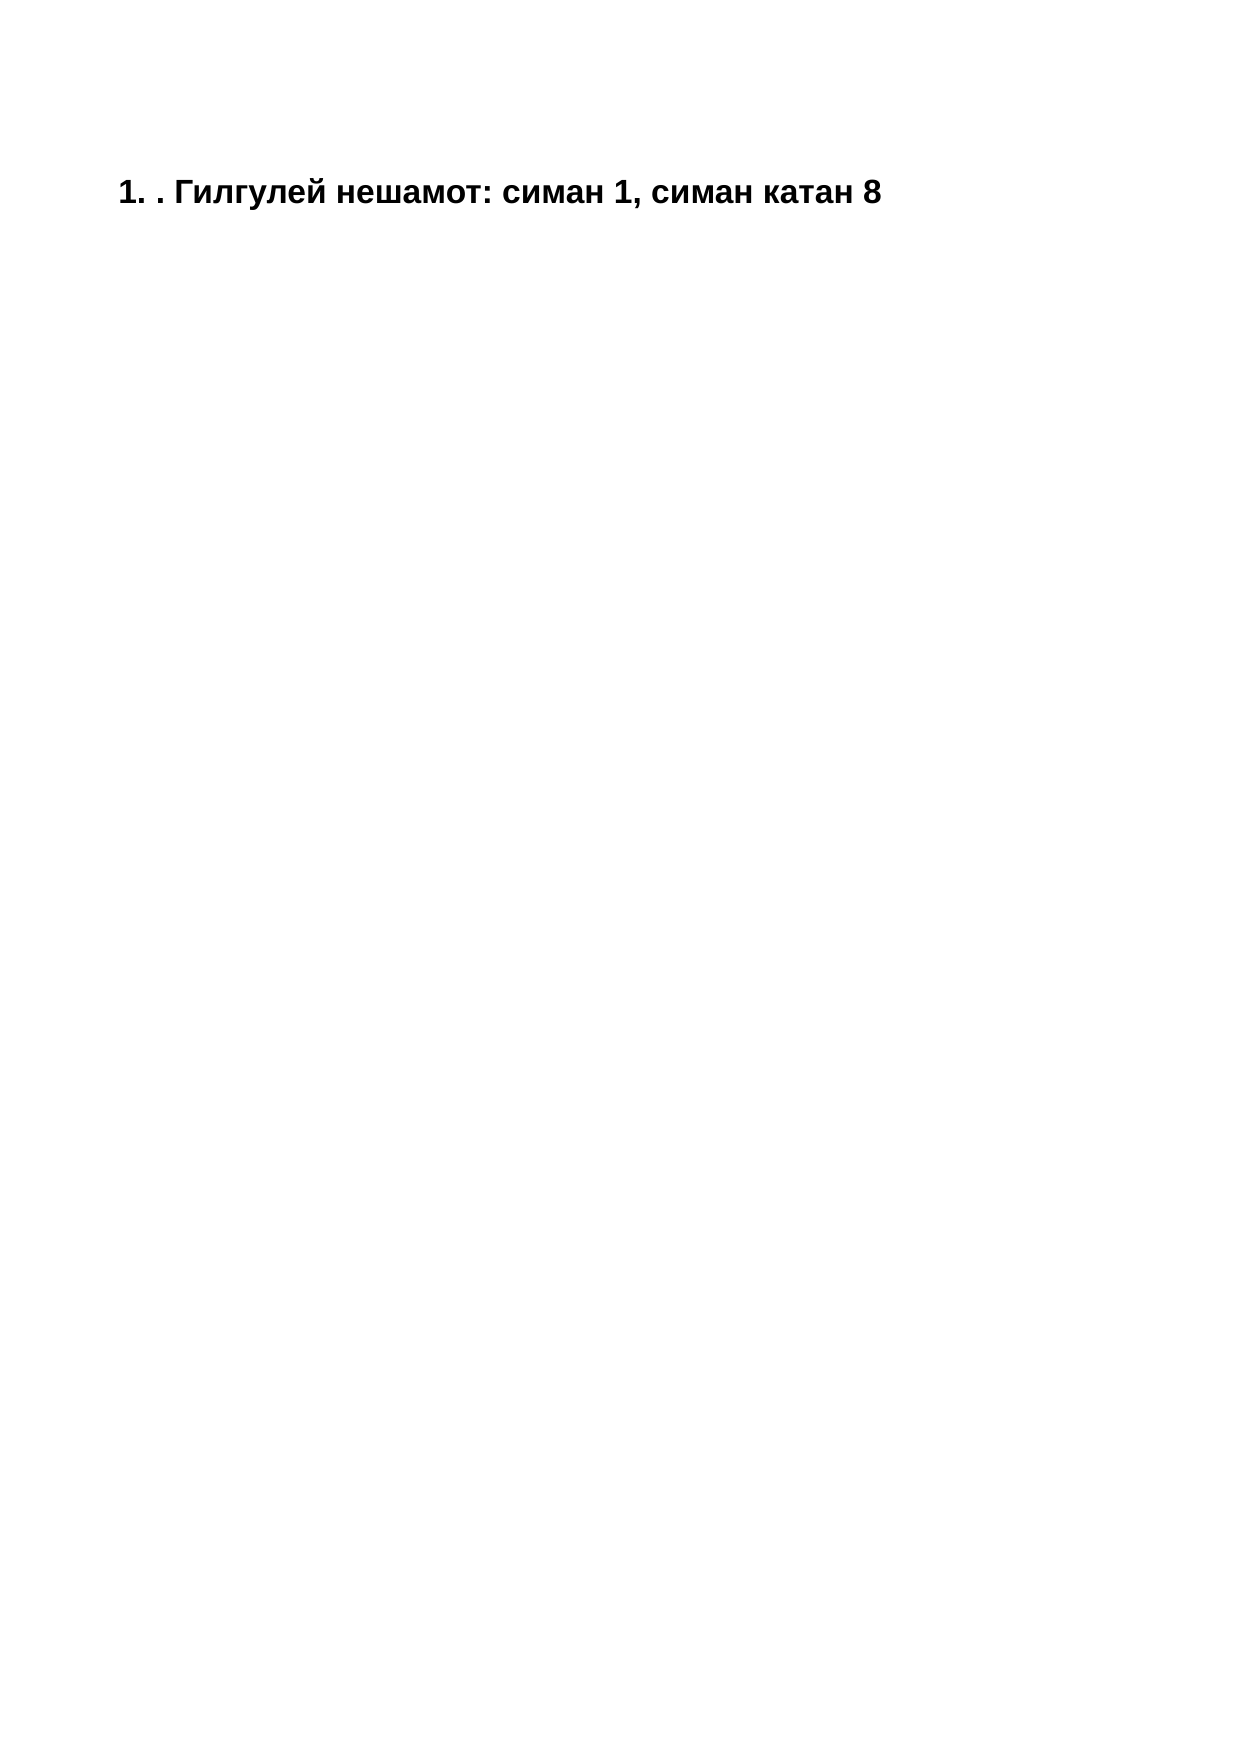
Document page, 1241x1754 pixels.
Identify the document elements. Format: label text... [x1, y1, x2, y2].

subtitle . Гилгулей нешамот: симан 1, симан катан 8 [118, 147, 1122, 176]
